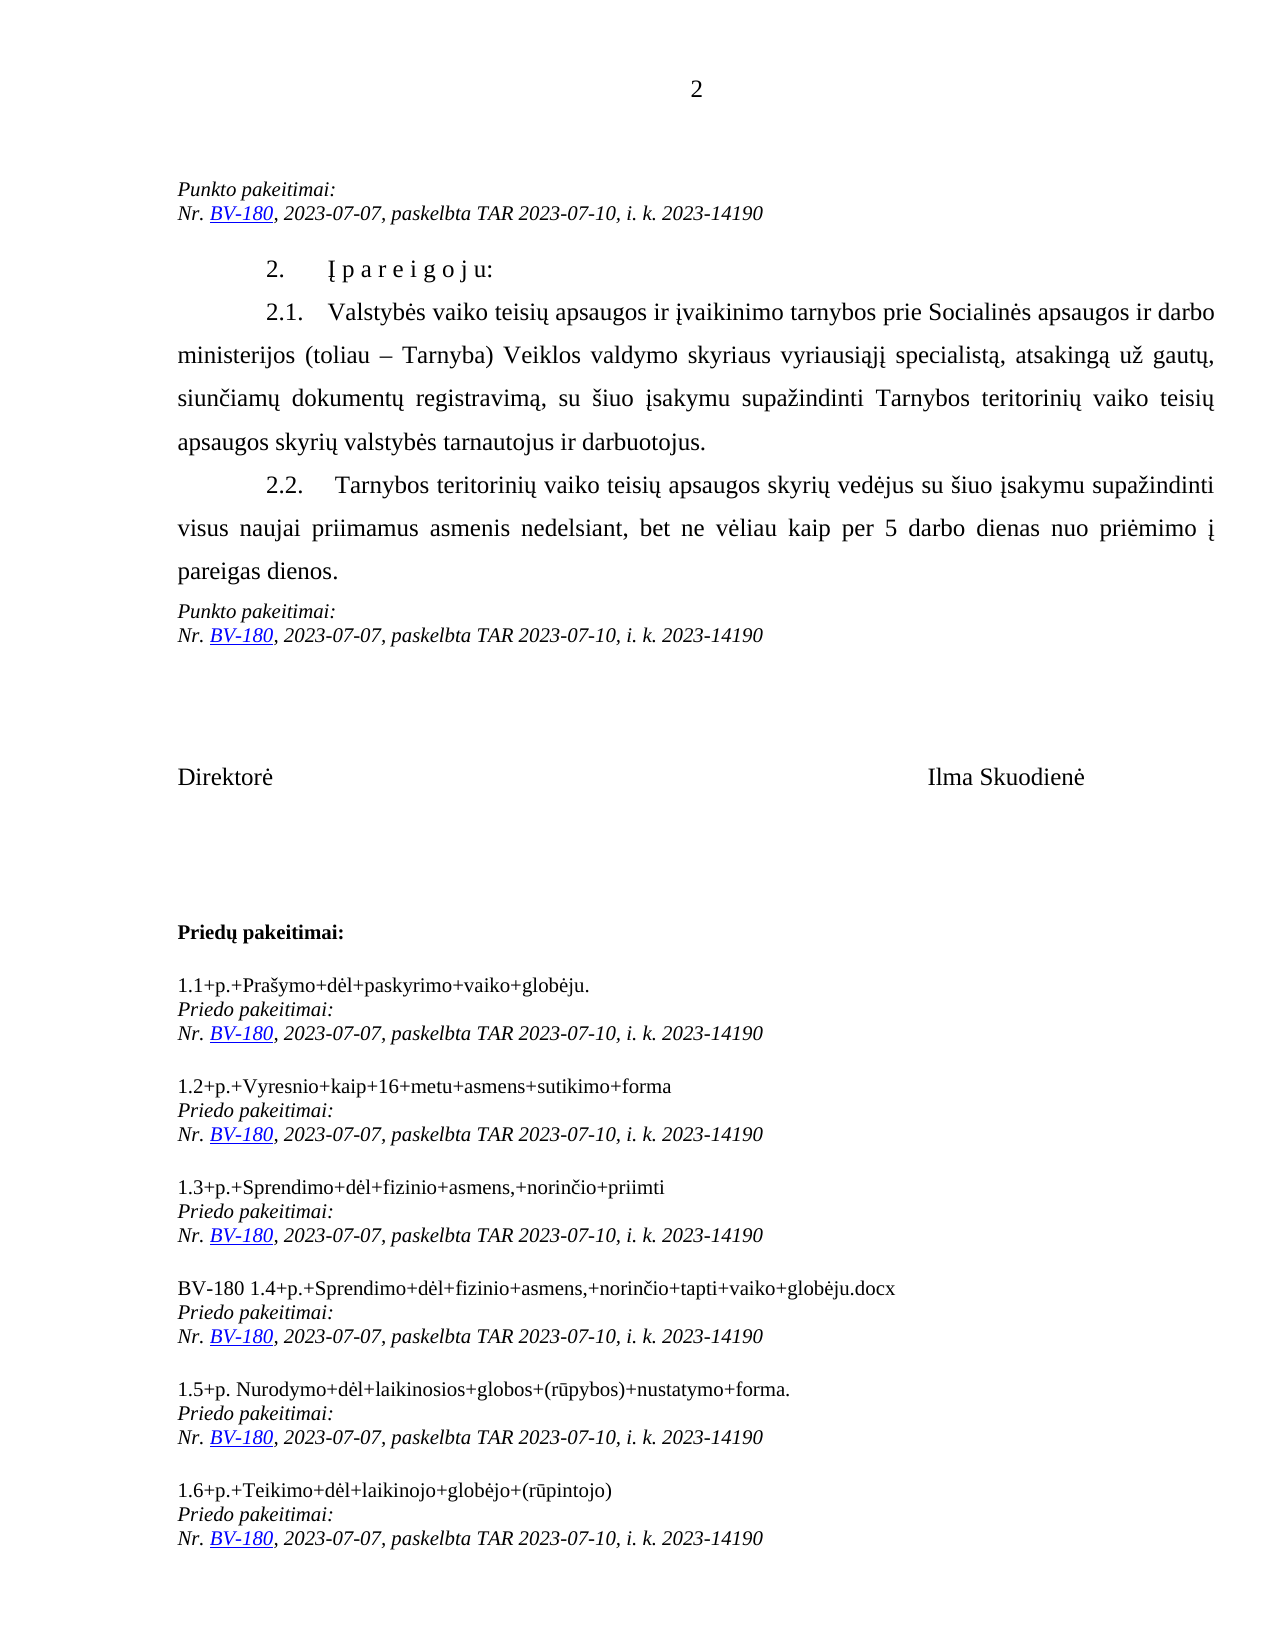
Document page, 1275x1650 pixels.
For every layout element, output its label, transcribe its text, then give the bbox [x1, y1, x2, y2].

text Nr. BV-180, 2023-07-07, paskelbta TAR 2023-07-10, i. k. 2023-14190 [177, 1223, 1216, 1247]
text Priedo pakeitimai: [177, 997, 1216, 1021]
text 1.5+p. Nurodymo+dėl+laikinosios+globos+(rūpybos)+nustatymo+forma. [177, 1377, 1216, 1401]
text 1.3+p.+Sprendimo+dėl+fizinio+asmens,+norinčio+priimti [177, 1175, 1216, 1199]
text 2.1. Valstybės vaiko teisių apsaugos ir įvaikinimo tarnybos prie Socialinės apsaugos ir darbo ministerijos (toliau – Tarnyba) Veiklos valdymo skyriaus vyriausiąjį specialistą, atsakingą už gautų, siunčiamų dokumentų registravimą, su šiuo įsakymu supažindinti Tarnybos teritorinių vaiko teisių apsaugos skyrių valstybės tarnautojus ir darbuotojus. [177, 297, 1216, 455]
text Nr. BV-180, 2023-07-07, paskelbta TAR 2023-07-10, i. k. 2023-14190 [177, 1021, 1216, 1045]
text Priedo pakeitimai: [177, 1199, 1216, 1223]
text Nr. BV-180, 2023-07-07, paskelbta TAR 2023-07-10, i. k. 2023-14190 [177, 1324, 1216, 1348]
text Nr. BV-180, 2023-07-07, paskelbta TAR 2023-07-10, i. k. 2023-14190 [177, 1425, 1216, 1449]
text Priedo pakeitimai: [177, 1098, 1216, 1122]
text Priedų pakeitimai: [177, 920, 1216, 944]
text BV-180 1.4+p.+Sprendimo+dėl+fizinio+asmens,+norinčio+tapti+vaiko+globėju.docx [177, 1276, 1216, 1300]
text Priedo pakeitimai: [177, 1300, 1216, 1324]
text 2. Į p a r e i g o j u: [177, 254, 1216, 283]
text 2.2. Tarnybos teritorinių vaiko teisių apsaugos skyrių vedėjus su šiuo įsakymu supažindinti visus naujai priimamus asmenis nedelsiant, bet ne vėliau kaip per 5 darbo dienas nuo priėmimo į pareigas dienos. [177, 470, 1216, 585]
text Nr. BV-180, 2023-07-07, paskelbta TAR 2023-07-10, i. k. 2023-14190 [177, 1122, 1216, 1146]
text Nr. BV-180, 2023-07-07, paskelbta TAR 2023-07-10, i. k. 2023-14190 [177, 623, 1216, 647]
text Punkto pakeitimai: [177, 177, 1216, 201]
text 1.2+p.+Vyresnio+kaip+16+metu+asmens+sutikimo+forma [177, 1074, 1216, 1098]
text Punkto pakeitimai: [177, 599, 1216, 623]
text Priedo pakeitimai: [177, 1502, 1216, 1526]
text 1.6+p.+Teikimo+dėl+laikinojo+globėjo+(rūpintojo) [177, 1478, 1216, 1502]
text Priedo pakeitimai: [177, 1401, 1216, 1425]
text 1.1+p.+Prašymo+dėl+paskyrimo+vaiko+globėju. [177, 973, 1216, 997]
text Nr. BV-180, 2023-07-07, paskelbta TAR 2023-07-10, i. k. 2023-14190 [177, 1526, 1216, 1550]
text Nr. BV-180, 2023-07-07, paskelbta TAR 2023-07-10, i. k. 2023-14190 [177, 201, 1216, 225]
text Direktorė Ilma Skuodienė [177, 762, 1216, 791]
